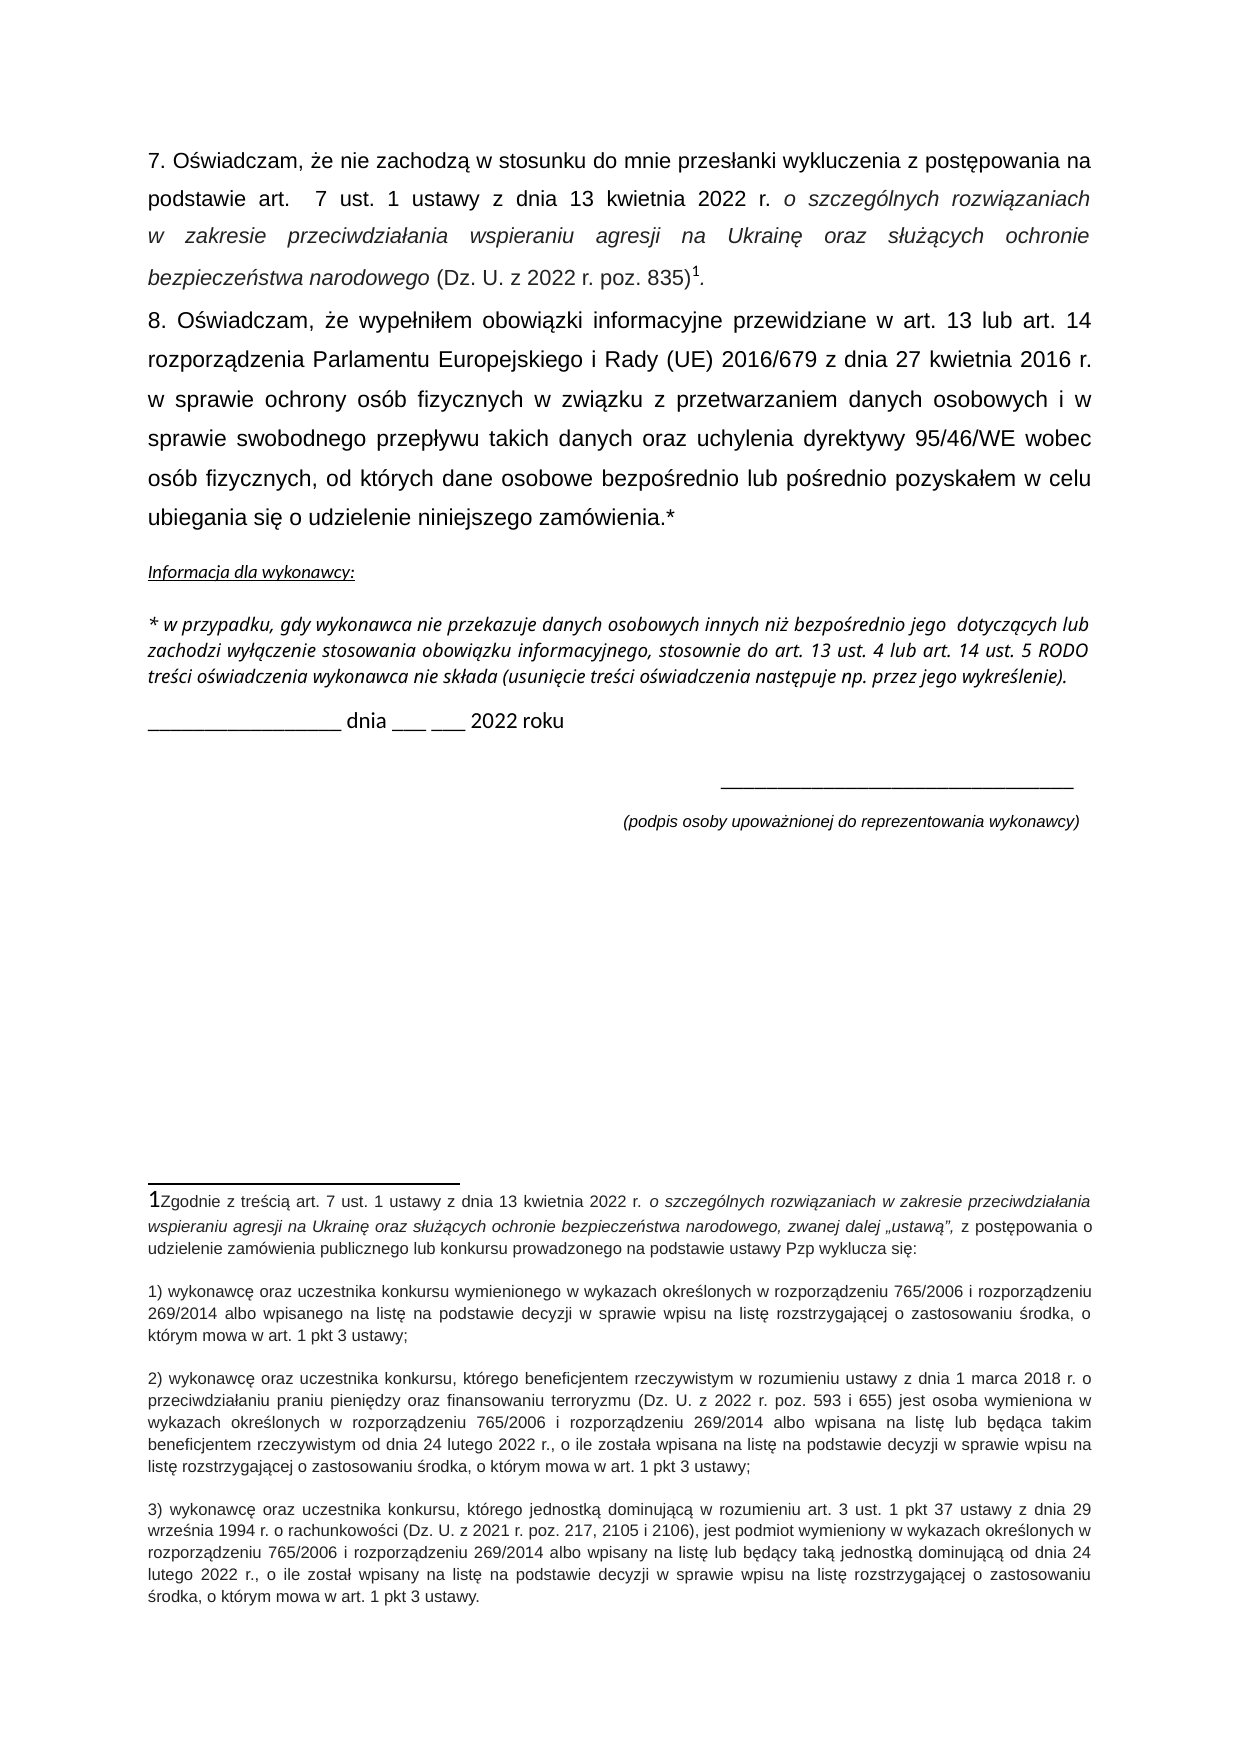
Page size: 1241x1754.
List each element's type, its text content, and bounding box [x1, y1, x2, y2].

text 1) wykonawcę oraz uczestnika konkursu wymienionego w wykazach określonych w rozporządzeniu 765/2006 i rozporządzeniu 269/2014 albo wpisanego na listę na podstawie decyzji w sprawie wpisu na listę rozstrzygającej o zastosowaniu środka, o którym mowa w art. 1 pkt 3 ustawy; [148, 1282, 1093, 1345]
text 8. Oświadczam, że wypełniłem obowiązki informacyjne przewidziane w art. 13 lub art. 14 rozporządzenia Parlamentu Europejskiego i Rady (UE) 2016/679 z dnia 27 kwietnia 2016 r. w sprawie ochrony osób fizycznych w związku z przetwarzaniem danych osobowych i w sprawie swobodnego przepływu takich danych oraz uchylenia dyrektywy 95/46/WE wobec osób fizycznych, od których dane osobowe bezpośrednio lub pośrednio pozyskałem w celu ubiegania się o udzielenie niniejszego zamówienia.* [148, 307, 1093, 531]
text (podpis osoby upoważnionej do reprezentowania wykonawcy) [148, 806, 1093, 833]
text Informacja dla wykonawcy: [148, 560, 1093, 583]
text _________________ dnia ___ ___ 2022 roku [148, 706, 1093, 734]
text _______________________________ [664, 764, 1093, 792]
text * w przypadku, gdy wykonawca nie przekazuje danych osobowych innych niż bezpośrednio jego dotyczących lub zachodzi wyłączenie stosowania obowiązku informacyjnego, stosownie do art. 13 ust. 4 lub art. 14 ust. 5 RODO treści oświadczenia wykonawca nie składa (usunięcie treści oświadczenia następuje np. przez jego wykreślenie). [148, 611, 1093, 689]
text Zgodnie z treścią art. 7 ust. 1 ustawy z dnia 13 kwietnia 2022 r. o szczególnych rozwiązaniach w zakresie przeciwdziałania wspieraniu agresji na Ukrainę oraz służących ochronie bezpieczeństwa narodowego, zwanej dalej „ustawą”, z postępowania o udzielenie zamówienia publicznego lub konkursu prowadzonego na podstawie ustawy Pzp wyklucza się: [148, 1184, 1093, 1258]
text 3) wykonawcę oraz uczestnika konkursu, którego jednostką dominującą w rozumieniu art. 3 ust. 1 pkt 37 ustawy z dnia 29 września 1994 r. o rachunkowości (Dz. U. z 2021 r. poz. 217, 2105 i 2106), jest podmiot wymieniony w wykazach określonych w rozporządzeniu 765/2006 i rozporządzeniu 269/2014 albo wpisany na listę lub będący taką jednostką dominującą od dnia 24 lutego 2022 r., o ile został wpisany na listę na podstawie decyzji w sprawie wpisu na listę rozstrzygającej o zastosowaniu środka, o którym mowa w art. 1 pkt 3 ustawy. [148, 1499, 1093, 1606]
text 2) wykonawcę oraz uczestnika konkursu, którego beneficjentem rzeczywistym w rozumieniu ustawy z dnia 1 marca 2018 r. o przeciwdziałaniu praniu pieniędzy oraz finansowaniu terroryzmu (Dz. U. z 2022 r. poz. 593 i 655) jest osoba wymieniona w wykazach określonych w rozporządzeniu 765/2006 i rozporządzeniu 269/2014 albo wpisana na listę lub będąca takim beneficjentem rzeczywistym od dnia 24 lutego 2022 r., o ile została wpisana na listę na podstawie decyzji w sprawie wpisu na listę rozstrzygającej o zastosowaniu środka, o którym mowa w art. 1 pkt 3 ustawy; [148, 1368, 1093, 1476]
text 7. Oświadczam, że nie zachodzą w stosunku do mnie przesłanki wykluczenia z postępowania na podstawie art. 7 ust. 1 ustawy z dnia 13 kwietnia 2022 r. o szczególnych rozwiązaniach w zakresie przeciwdziałania wspieraniu agresji na Ukrainę oraz służących ochronie bezpieczeństwa narodowego (Dz. U. z 2022 r. poz. 835). [148, 148, 1093, 292]
